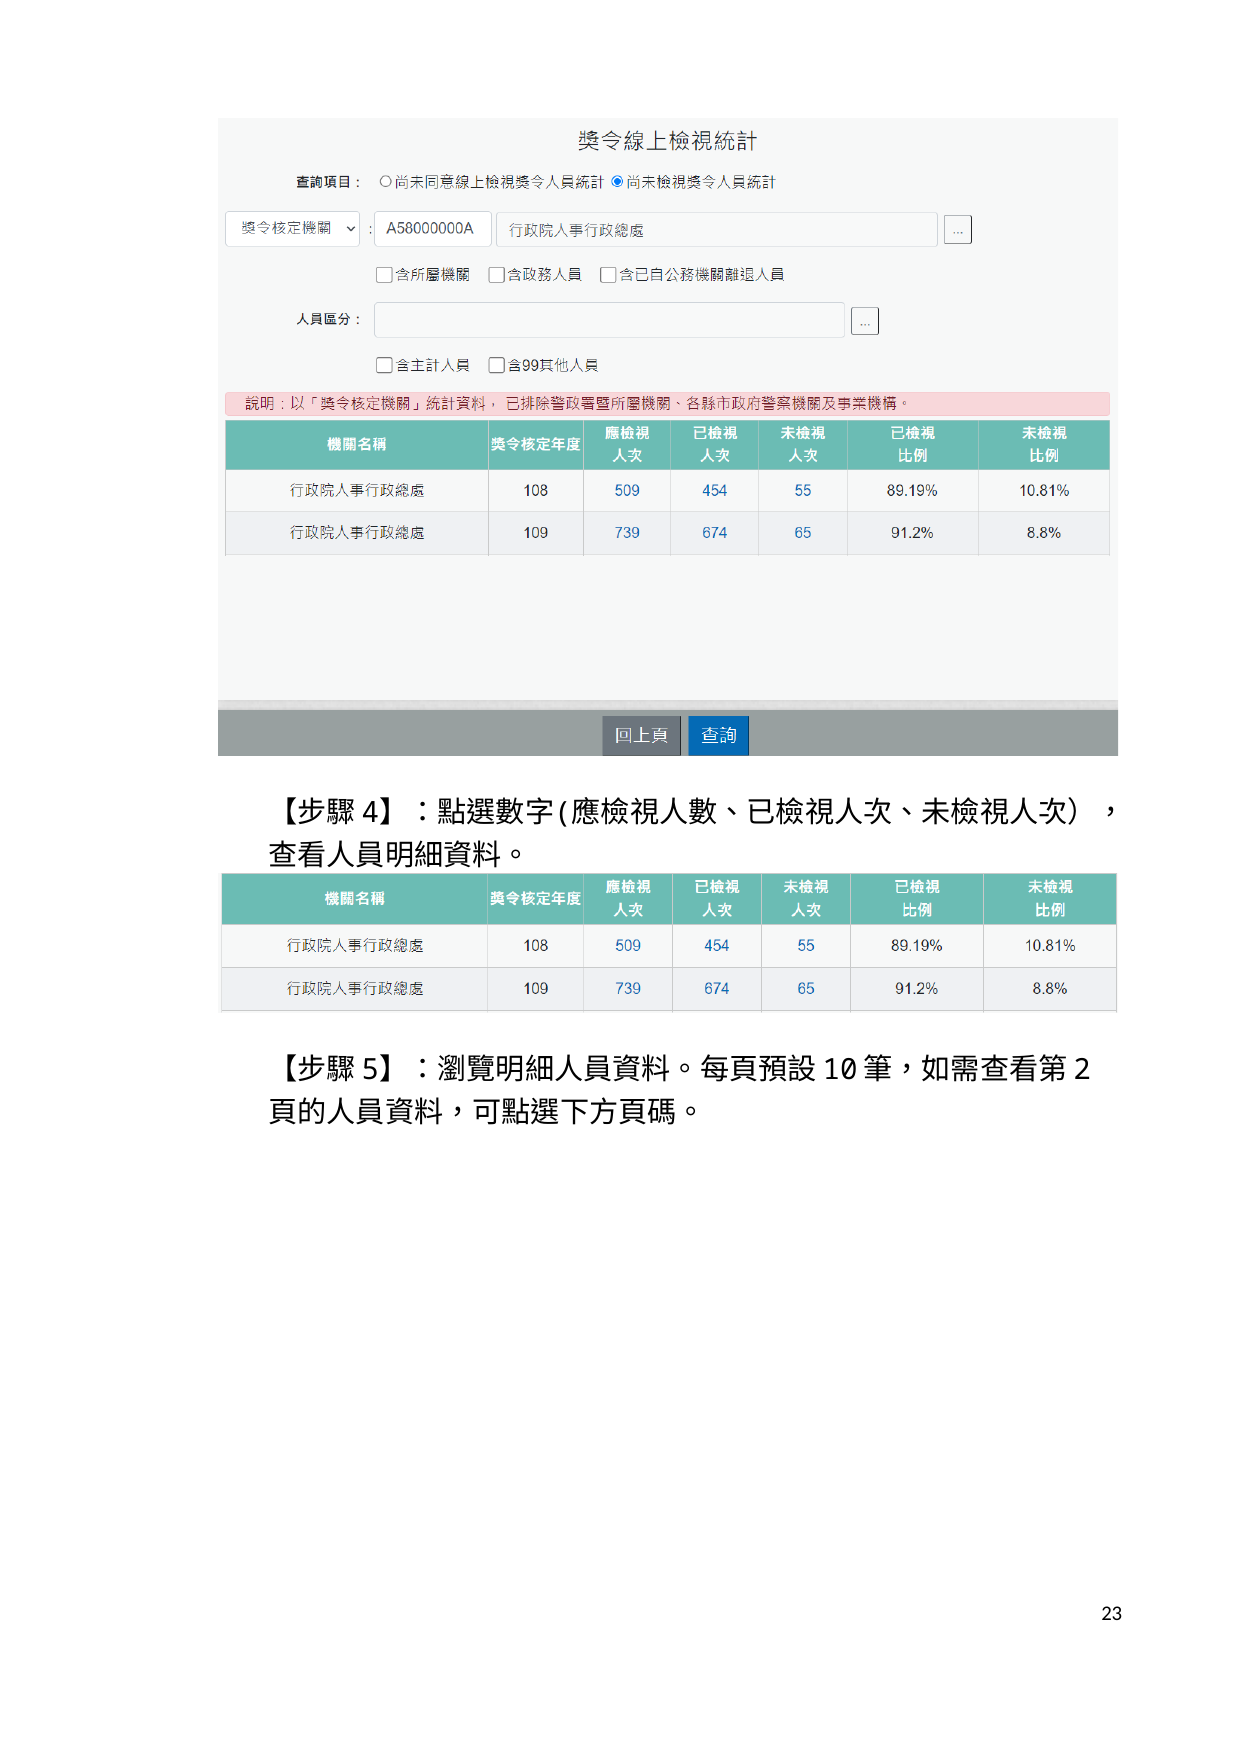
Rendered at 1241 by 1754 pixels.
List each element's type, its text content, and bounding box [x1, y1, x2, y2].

text 【步驟5】：瀏覽明細人員資料。每頁預設10筆，如需查看第2頁的人員資料，可點選下方頁碼。 [268, 1046, 1122, 1130]
text 【步驟4】：點選數字(應檢視人數、已檢視人次、未檢視人次），查看人員明細資料。 [268, 789, 1122, 874]
